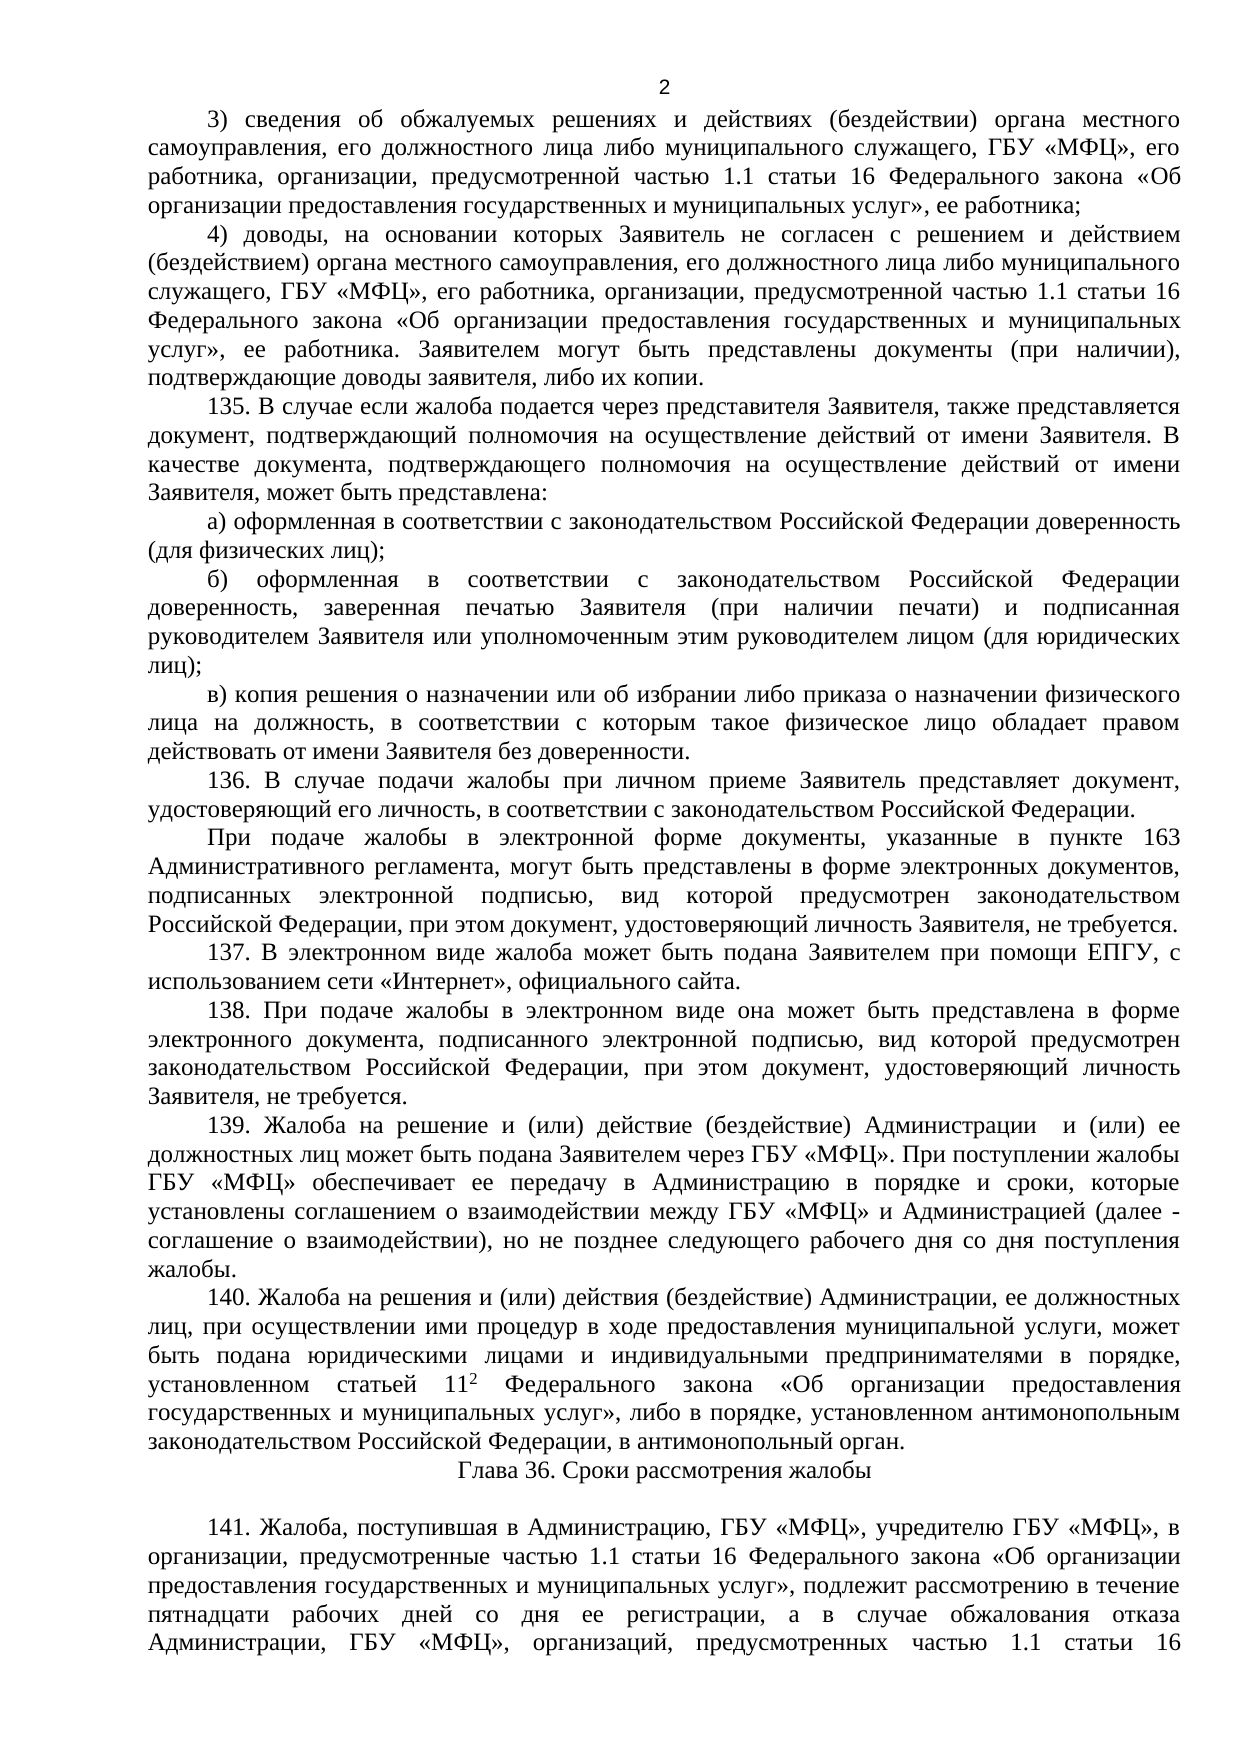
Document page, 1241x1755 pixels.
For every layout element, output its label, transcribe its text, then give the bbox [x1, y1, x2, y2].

text 135. В случае если жалоба подается через представителя Заявителя, также представляется документ, подтверждающий полномочия на осуществление действий от имени Заявителя. В качестве документа, подтверждающего полномочия на осуществление действий от имени Заявителя, может быть представлена: [148, 391, 1181, 506]
text 139. Жалоба на решение и (или) действие (бездействие) Администрации и (или) ее должностных лиц может быть подана Заявителем через ГБУ «МФЦ». При поступлении жалобы ГБУ «МФЦ» обеспечивает ее передачу в Администрацию в порядке и сроки, которые установлены соглашением о взаимодействии между ГБУ «МФЦ» и Администрацией (далее - соглашение о взаимодействии), но не позднее следующего рабочего дня со дня поступления жалобы. [148, 1110, 1181, 1282]
text При подаче жалобы в электронной форме документы, указанные в пункте 163 Административного регламента, могут быть представлены в форме электронных документов, подписанных электронной подписью, вид которой предусмотрен законодательством Российской Федерации, при этом документ, удостоверяющий личность Заявителя, не требуется. [148, 822, 1181, 937]
text 4) доводы, на основании которых Заявитель не согласен с решением и действием (бездействием) органа местного самоуправления, его должностного лица либо муниципального служащего, ГБУ «МФЦ», его работника, организации, предусмотренной частью 1.1 статьи 16 Федерального закона «Об организации предоставления государственных и муниципальных услуг», ее работника. Заявителем могут быть представлены документы (при наличии), подтверждающие доводы заявителя, либо их копии. [148, 219, 1181, 391]
text б) оформленная в соответствии с законодательством Российской Федерации доверенность, заверенная печатью Заявителя (при наличии печати) и подписанная руководителем Заявителя или уполномоченным этим руководителем лицом (для юридических лиц); [148, 564, 1181, 679]
text 136. В случае подачи жалобы при личном приеме Заявитель представляет документ, удостоверяющий его личность, в соответствии с законодательством Российской Федерации. [148, 765, 1181, 822]
text 3) сведения об обжалуемых решениях и действиях (бездействии) органа местного самоуправления, его должностного лица либо муниципального служащего, ГБУ «МФЦ», его работника, организации, предусмотренной частью 1.1 статьи 16 Федерального закона «Об организации предоставления государственных и муниципальных услуг», ее работника; [148, 104, 1181, 219]
text 137. В электронном виде жалоба может быть подана Заявителем при помощи ЕПГУ, с использованием сети «Интернет», официального сайта. [148, 937, 1181, 995]
text 138. При подаче жалобы в электронном виде она может быть представлена в форме электронного документа, подписанного электронной подписью, вид которой предусмотрен законодательством Российской Федерации, при этом документ, удостоверяющий личность Заявителя, не требуется. [148, 995, 1181, 1110]
text в) копия решения о назначении или об избрании либо приказа о назначении физического лица на должность, в соответствии с которым такое физическое лицо обладает правом действовать от имени Заявителя без доверенности. [148, 679, 1181, 765]
text 140. Жалоба на решения и (или) действия (бездействие) Администрации, ее должностных лиц, при осуществлении ими процедур в ходе предоставления муниципальной услуги, может быть подана юридическими лицами и индивидуальными предпринимателями в порядке, установленном статьей 112 Федерального закона «Об организации предоставления государственных и муниципальных услуг», либо в порядке, установленном антимонопольным законодательством Российской Федерации, в антимонопольный орган. [148, 1282, 1181, 1455]
text Глава 36. Сроки рассмотрения жалобы [148, 1455, 1181, 1484]
text а) оформленная в соответствии с законодательством Российской Федерации доверенность (для физических лиц); [148, 506, 1181, 564]
text 141. Жалоба, поступившая в Администрацию, ГБУ «МФЦ», учредителю ГБУ «МФЦ», в организации, предусмотренные частью 1.1 статьи 16 Федерального закона «Об организации предоставления государственных и муниципальных услуг», подлежит рассмотрению в течение пятнадцати рабочих дней со дня ее регистрации, а в случае обжалования отказа Администрации, ГБУ «МФЦ», организаций, предусмотренных частью 1.1 статьи 16 [148, 1512, 1181, 1656]
